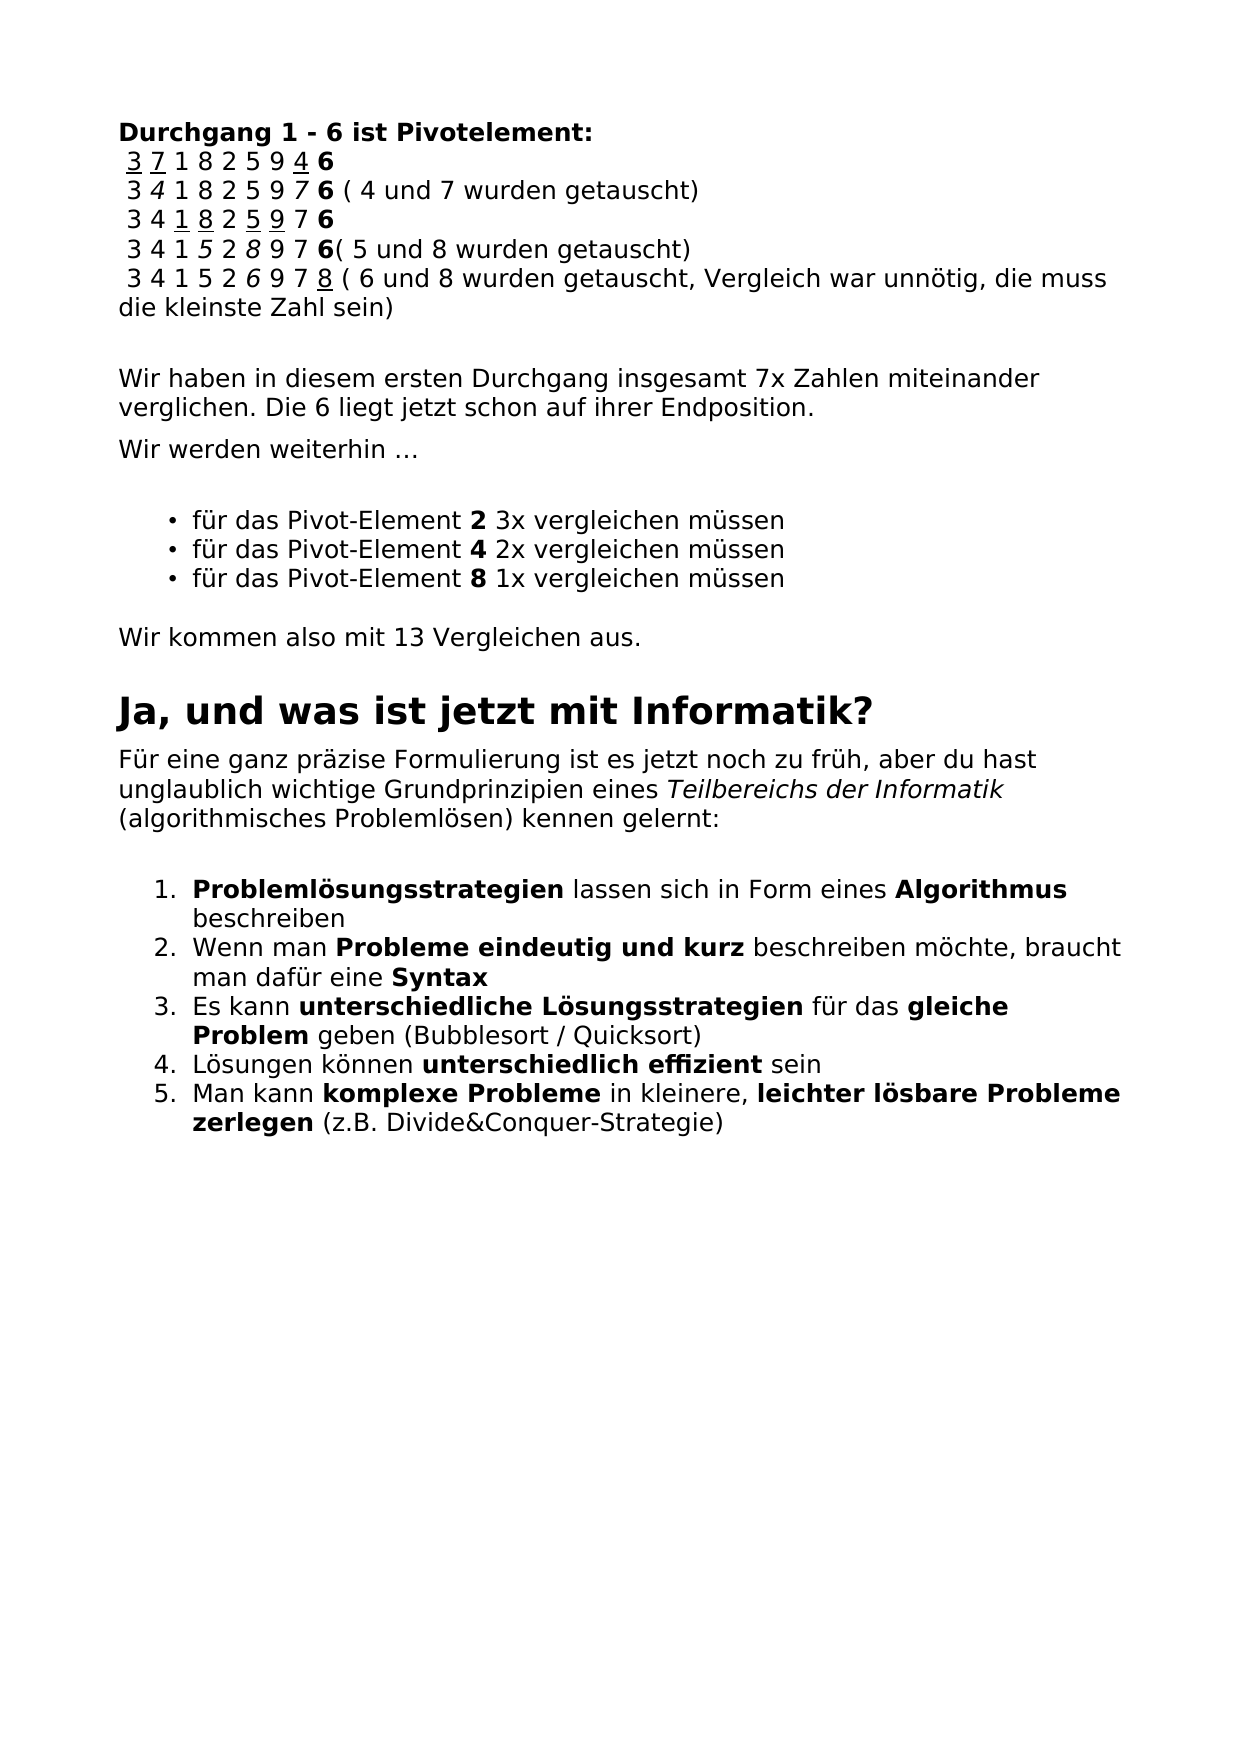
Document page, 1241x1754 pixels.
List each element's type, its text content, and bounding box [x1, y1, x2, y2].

list für das Pivot-Element 4 2x vergleichen müssen [177, 535, 1122, 564]
list Wenn man Probleme eindeutig und kurz beschreiben möchte, braucht man dafür eine Syntax [177, 933, 1122, 992]
text Durchgang 1 - 6 ist Pivotelement: 3 7 1 8 2 5 9 4 6 3 4 1 8 2 5 9 7 6 ( 4 und 7 wurden getauscht) 3 4 1 8 2 5 9 7 6 3 4 1 5 2 8 9 7 6( 5 und 8 wurden getauscht) 3 4 1 5 2 6 9 7 8 ( 6 und 8 wurden getauscht, Vergleich war unnötig, die muss die kleinste Zahl sein) [118, 118, 1122, 351]
list Man kann komplexe Probleme in kleinere, leichter lösbare Probleme zerlegen (z.B. Divide&Conquer-Strategie) [177, 1079, 1122, 1138]
list Lösungen können unterschiedlich effizient sein [177, 1050, 1122, 1079]
subtitle Ja, und was ist jetzt mit Informatik? [118, 689, 1122, 733]
text Wir haben in diesem ersten Durchgang insgesamt 7x Zahlen miteinander verglichen. Die 6 liegt jetzt schon auf ihrer Endposition. [118, 364, 1122, 422]
list Problemlösungsstrategien lassen sich in Form eines Algorithmus beschreiben [177, 875, 1122, 933]
list für das Pivot-Element 2 3x vergleichen müssen [177, 506, 1122, 535]
text Wir werden weiterhin … [118, 435, 1122, 464]
list Es kann unterschiedliche Lösungsstrategien für das gleiche Problem geben (Bubblesort / Quicksort) [177, 992, 1122, 1050]
list für das Pivot-Element 8 1x vergleichen müssen [177, 564, 1122, 593]
text Wir kommen also mit 13 Vergleichen aus. [118, 623, 1122, 652]
text Für eine ganz präzise Formulierung ist es jetzt noch zu früh, aber du hast unglaublich wichtige Grundprinzipien eines Teilbereichs der Informatik (algorithmisches Problemlösen) kennen gelernt: [118, 746, 1122, 833]
